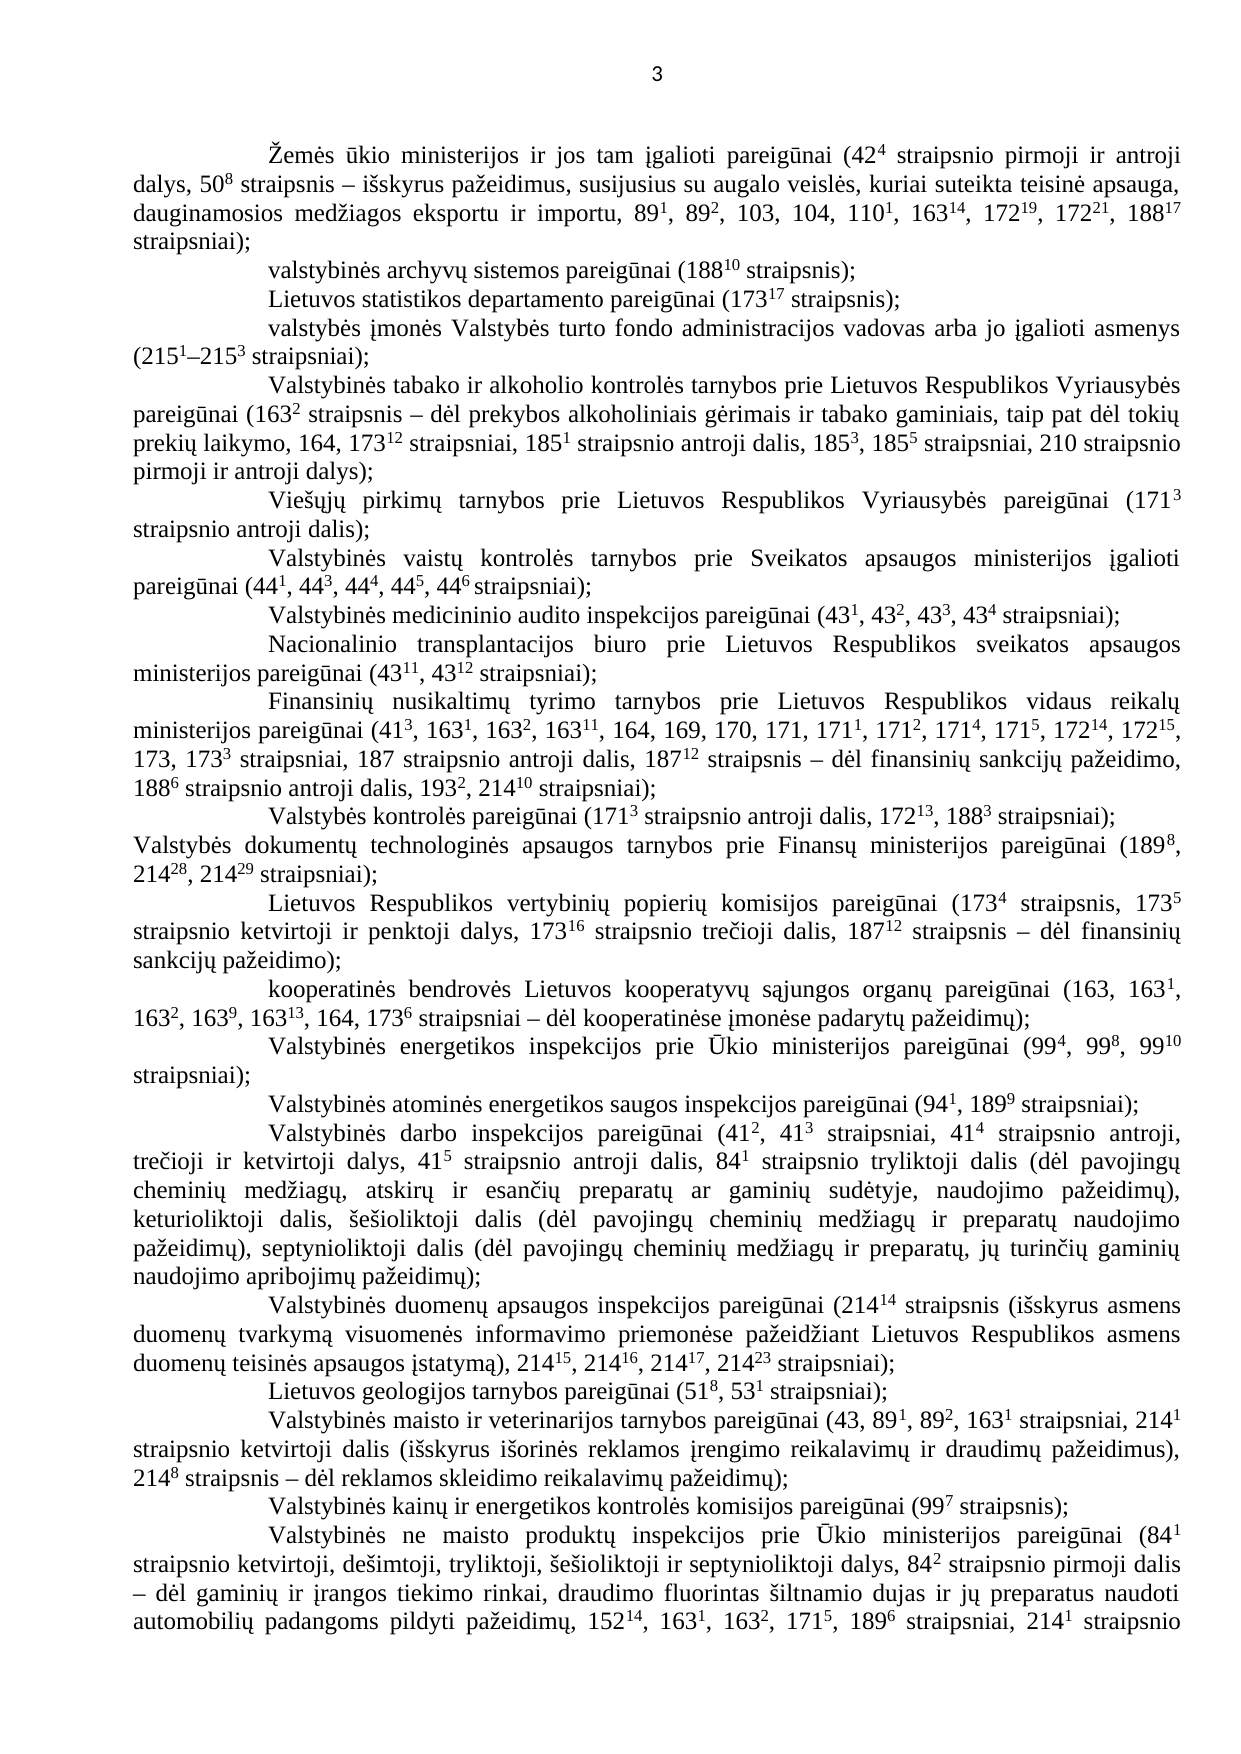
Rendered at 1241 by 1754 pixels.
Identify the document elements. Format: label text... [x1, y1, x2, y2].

text Valstybinės atominės energetikos saugos inspekcijos pareigūnai (941, 1899 straipsniai); [133, 1089, 1181, 1118]
text Valstybinės medicininio audito inspekcijos pareigūnai (431, 432, 433, 434 straipsniai); [133, 600, 1181, 629]
text Valstybinės darbo inspekcijos pareigūnai (412, 413 straipsniai, 414 straipsnio antroji, trečioji ir ketvirtoji dalys, 415 straipsnio antroji dalis, 841 straipsnio tryliktoji dalis (dėl pavojingų cheminių medžiagų, atskirų ir esančių preparatų ar gaminių sudėtyje, naudojimo pažeidimų), keturioliktoji dalis, šešioliktoji dalis (dėl pavojingų cheminių medžiagų ir preparatų naudojimo pažeidimų), septynioliktoji dalis (dėl pavojingų cheminių medžiagų ir preparatų, jų turinčių gaminių naudojimo apribojimų pažeidimų); [133, 1118, 1181, 1290]
text Valstybės dokumentų technologinės apsaugos tarnybos prie Finansų ministerijos pareigūnai (1898, 21428, 21429 straipsniai); [133, 830, 1181, 888]
text Lietuvos geologijos tarnybos pareigūnai (518, 531 straipsniai); [133, 1376, 1181, 1405]
text Valstybės kontrolės pareigūnai (1713 straipsnio antroji dalis, 17213, 1883 straipsniai); [133, 801, 1181, 830]
text Valstybinės tabako ir alkoholio kontrolės tarnybos prie Lietuvos Respublikos Vyriausybės pareigūnai (1632 straipsnis – dėl prekybos alkoholiniais gėrimais ir tabako gaminiais, taip pat dėl tokių prekių laikymo, 164, 17312 straipsniai, 1851 straipsnio antroji dalis, 1853, 1855 straipsniai, 210 straipsnio pirmoji ir antroji dalys); [133, 370, 1181, 485]
text valstybinės archyvų sistemos pareigūnai (18810 straipsnis); [133, 255, 1181, 284]
text Viešųjų pirkimų tarnybos prie Lietuvos Respublikos Vyriausybės pareigūnai (1713 straipsnio antroji dalis); [133, 485, 1181, 543]
text Valstybinės energetikos inspekcijos prie Ūkio ministerijos pareigūnai (994, 998, 9910 straipsniai); [133, 1031, 1181, 1089]
text Valstybinės vaistų kontrolės tarnybos prie Sveikatos apsaugos ministerijos įgalioti pareigūnai (441, 443, 444, 445, 446 straipsniai); [133, 543, 1181, 600]
text Lietuvos statistikos departamento pareigūnai (17317 straipsnis); [133, 284, 1181, 313]
text Lietuvos Respublikos vertybinių popierių komisijos pareigūnai (1734 straipsnis, 1735 straipsnio ketvirtoji ir penktoji dalys, 17316 straipsnio trečioji dalis, 18712 straipsnis – dėl finansinių sankcijų pažeidimo); [133, 888, 1181, 974]
text kooperatinės bendrovės Lietuvos kooperatyvų sąjungos organų pareigūnai (163, 1631, 1632, 1639, 16313, 164, 1736 straipsniai – dėl kooperatinėse įmonėse padarytų pažeidimų); [133, 974, 1181, 1031]
text valstybės įmonės Valstybės turto fondo administracijos vadovas arba jo įgalioti asmenys (2151–2153 straipsniai); [133, 313, 1181, 370]
text Valstybinės duomenų apsaugos inspekcijos pareigūnai (21414 straipsnis (išskyrus asmens duomenų tvarkymą visuomenės informavimo priemonėse pažeidžiant Lietuvos Respublikos asmens duomenų teisinės apsaugos įstatymą), 21415, 21416, 21417, 21423 straipsniai); [133, 1290, 1181, 1376]
text Nacionalinio transplantacijos biuro prie Lietuvos Respublikos sveikatos apsaugos ministerijos pareigūnai (4311, 4312 straipsniai); [133, 629, 1181, 686]
text Finansinių nusikaltimų tyrimo tarnybos prie Lietuvos Respublikos vidaus reikalų ministerijos pareigūnai (413, 1631, 1632, 16311, 164, 169, 170, 171, 1711, 1712, 1714, 1715, 17214, 17215, 173, 1733 straipsniai, 187 straipsnio antroji dalis, 18712 straipsnis – dėl finansinių sankcijų pažeidimo, 1886 straipsnio antroji dalis, 1932, 21410 straipsniai); [133, 686, 1181, 801]
text Žemės ūkio ministerijos ir jos tam įgalioti pareigūnai (424 straipsnio pirmoji ir antroji dalys, 508 straipsnis – išskyrus pažeidimus, susijusius su augalo veislės, kuriai suteikta teisinė apsauga, dauginamosios medžiagos eksportu ir importu, 891, 892, 103, 104, 1101, 16314, 17219, 17221, 18817 straipsniai); [133, 140, 1181, 255]
text Valstybinės kainų ir energetikos kontrolės komisijos pareigūnai (997 straipsnis); [133, 1491, 1181, 1520]
text Valstybinės maisto ir veterinarijos tarnybos pareigūnai (43, 891, 892, 1631 straipsniai, 2141 straipsnio ketvirtoji dalis (išskyrus išorinės reklamos įrengimo reikalavimų ir draudimų pažeidimus), 2148 straipsnis – dėl reklamos skleidimo reikalavimų pažeidimų); [133, 1405, 1181, 1491]
text Valstybinės ne maisto produktų inspekcijos prie Ūkio ministerijos pareigūnai (841 straipsnio ketvirtoji, dešimtoji, tryliktoji, šešioliktoji ir septynioliktoji dalys, 842 straipsnio pirmoji dalis – dėl gaminių ir įrangos tiekimo rinkai, draudimo fluorintas šiltnamio dujas ir jų preparatus naudoti automobilių padangoms pildyti pažeidimų, 15214, 1631, 1632, 1715, 1896 straipsniai, 2141 straipsnio [133, 1520, 1181, 1635]
